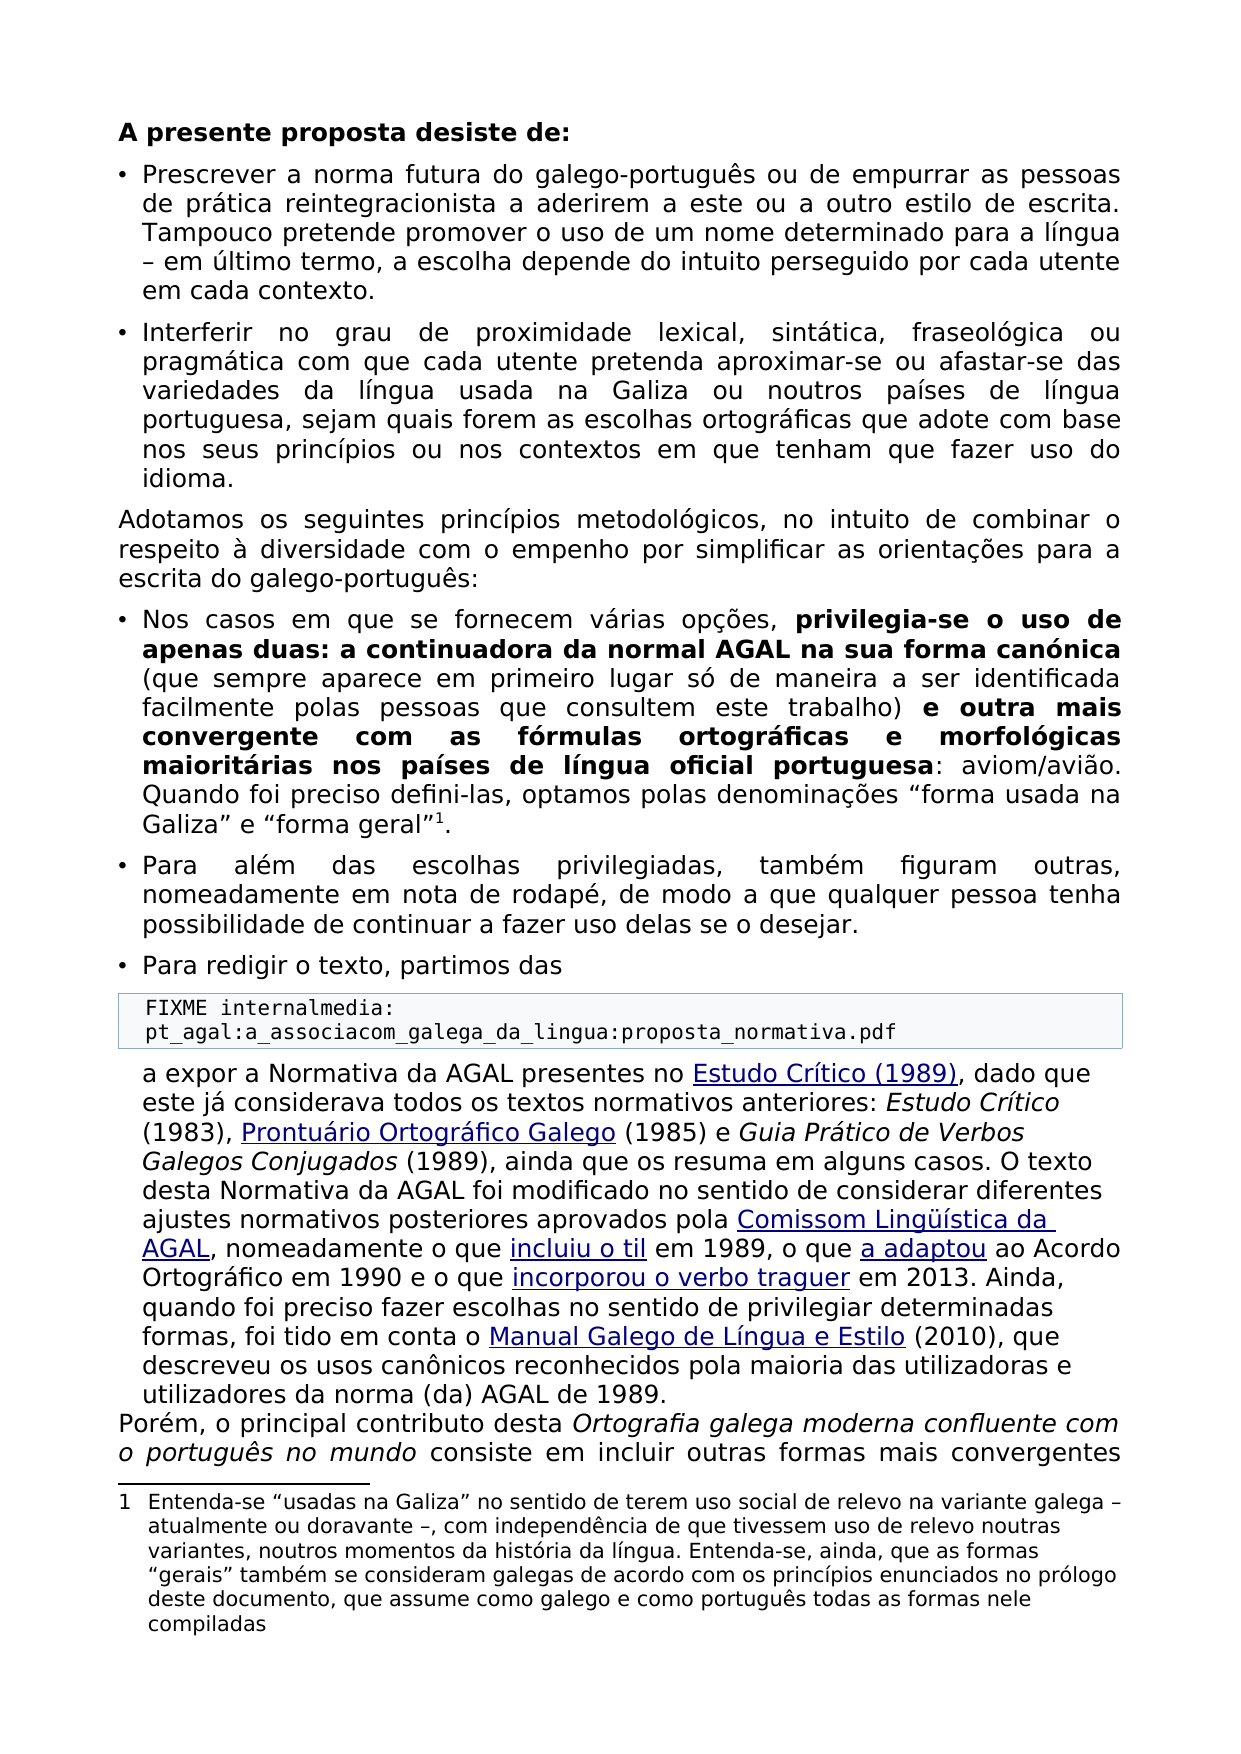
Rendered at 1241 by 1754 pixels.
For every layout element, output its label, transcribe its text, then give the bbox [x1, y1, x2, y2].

list Entenda-se “usadas na Galiza” no sentido de terem uso social de relevo na variante galega – atualmente ou doravante –, com independência de que tivessem uso de relevo noutras variantes, noutros momentos da história da língua. Entenda-se, ainda, que as formas “gerais” também se consideram galegas de acordo com os princípios enunciados no prólogo deste documento, que assume como galego e como português todas as formas nele compiladas [118, 1490, 1122, 1636]
list Para além das escolhas privilegiadas, também figuram outras, nomeadamente em nota de rodapé, de modo a que qualquer pessoa tenha possibilidade de continuar a fazer uso delas se o desejar. [118, 851, 1122, 939]
list Prescrever a norma futura do galego-português ou de empurrar as pessoas de prática reintegracionista a aderirem a este ou a outro estilo de escrita. Tampouco pretende promover o uso de um nome determinado para a língua – em último termo, a escolha depende do intuito perseguido por cada utente em cada contexto. [118, 160, 1122, 306]
subtitle A presente proposta desiste de: [118, 118, 1122, 147]
list Nos casos em que se fornecem várias opções, privilegia-se o uso de apenas duas: a continuadora da normal AGAL na sua forma canónica (que sempre aparece em primeiro lugar só de maneira a ser identificada facilmente polas pessoas que consultem este trabalho) e outra mais convergente com as fórmulas ortográficas e morfológicas maioritárias nos países de língua oficial portuguesa: aviom/avião. Quando foi preciso defini-las, optamos polas denominações “forma usada na Galiza” e “forma geral”. [118, 606, 1122, 839]
text Porém, o principal contributo desta Ortografia galega moderna confluente com o português no mundo consiste em incluir outras formas mais convergentes [118, 1409, 1122, 1468]
list FIXME internalmedia: pt_agal:a_associacom_galega_da_lingua:proposta_normativa.pdf [119, 994, 1122, 1048]
list a expor a Normativa da AGAL presentes no Estudo Crítico (1989), dado que este já considerava todos os textos normativos anteriores: Estudo Crítico (1983), Prontuário Ortográfico Galego (1985) e Guia Prático de Verbos Galegos Conjugados (1989), ainda que os resuma em alguns casos. O texto desta Normativa da AGAL foi modificado no sentido de considerar diferentes ajustes normativos posteriores aprovados pola Comissom Lingüística da AGAL, nomeadamente o que incluiu o til em 1989, o que a adaptou ao Acordo Ortográfico em 1990 e o que incorporou o verbo traguer em 2013. Ainda, quando foi preciso fazer escolhas no sentido de privilegiar determinadas formas, foi tido em conta o Manual Galego de Língua e Estilo (2010), que descreveu os usos canônicos reconhecidos pola maioria das utilizadoras e utilizadores da norma (da) AGAL de 1989. [118, 1059, 1122, 1409]
text Adotamos os seguintes princípios metodológicos, no intuito de combinar o respeito à diversidade com o empenho por simplificar as orientações para a escrita do galego-português: [118, 506, 1122, 593]
list Para redigir o texto, partimos das [118, 951, 1122, 981]
list Interferir no grau de proximidade lexical, sintática, fraseológica ou pragmática com que cada utente pretenda aproximar-se ou afastar-se das variedades da língua usada na Galiza ou noutros países de língua portuguesa, sejam quais forem as escolhas ortográficas que adote com base nos seus princípios ou nos contextos em que tenham que fazer uso do idioma. [118, 318, 1122, 493]
